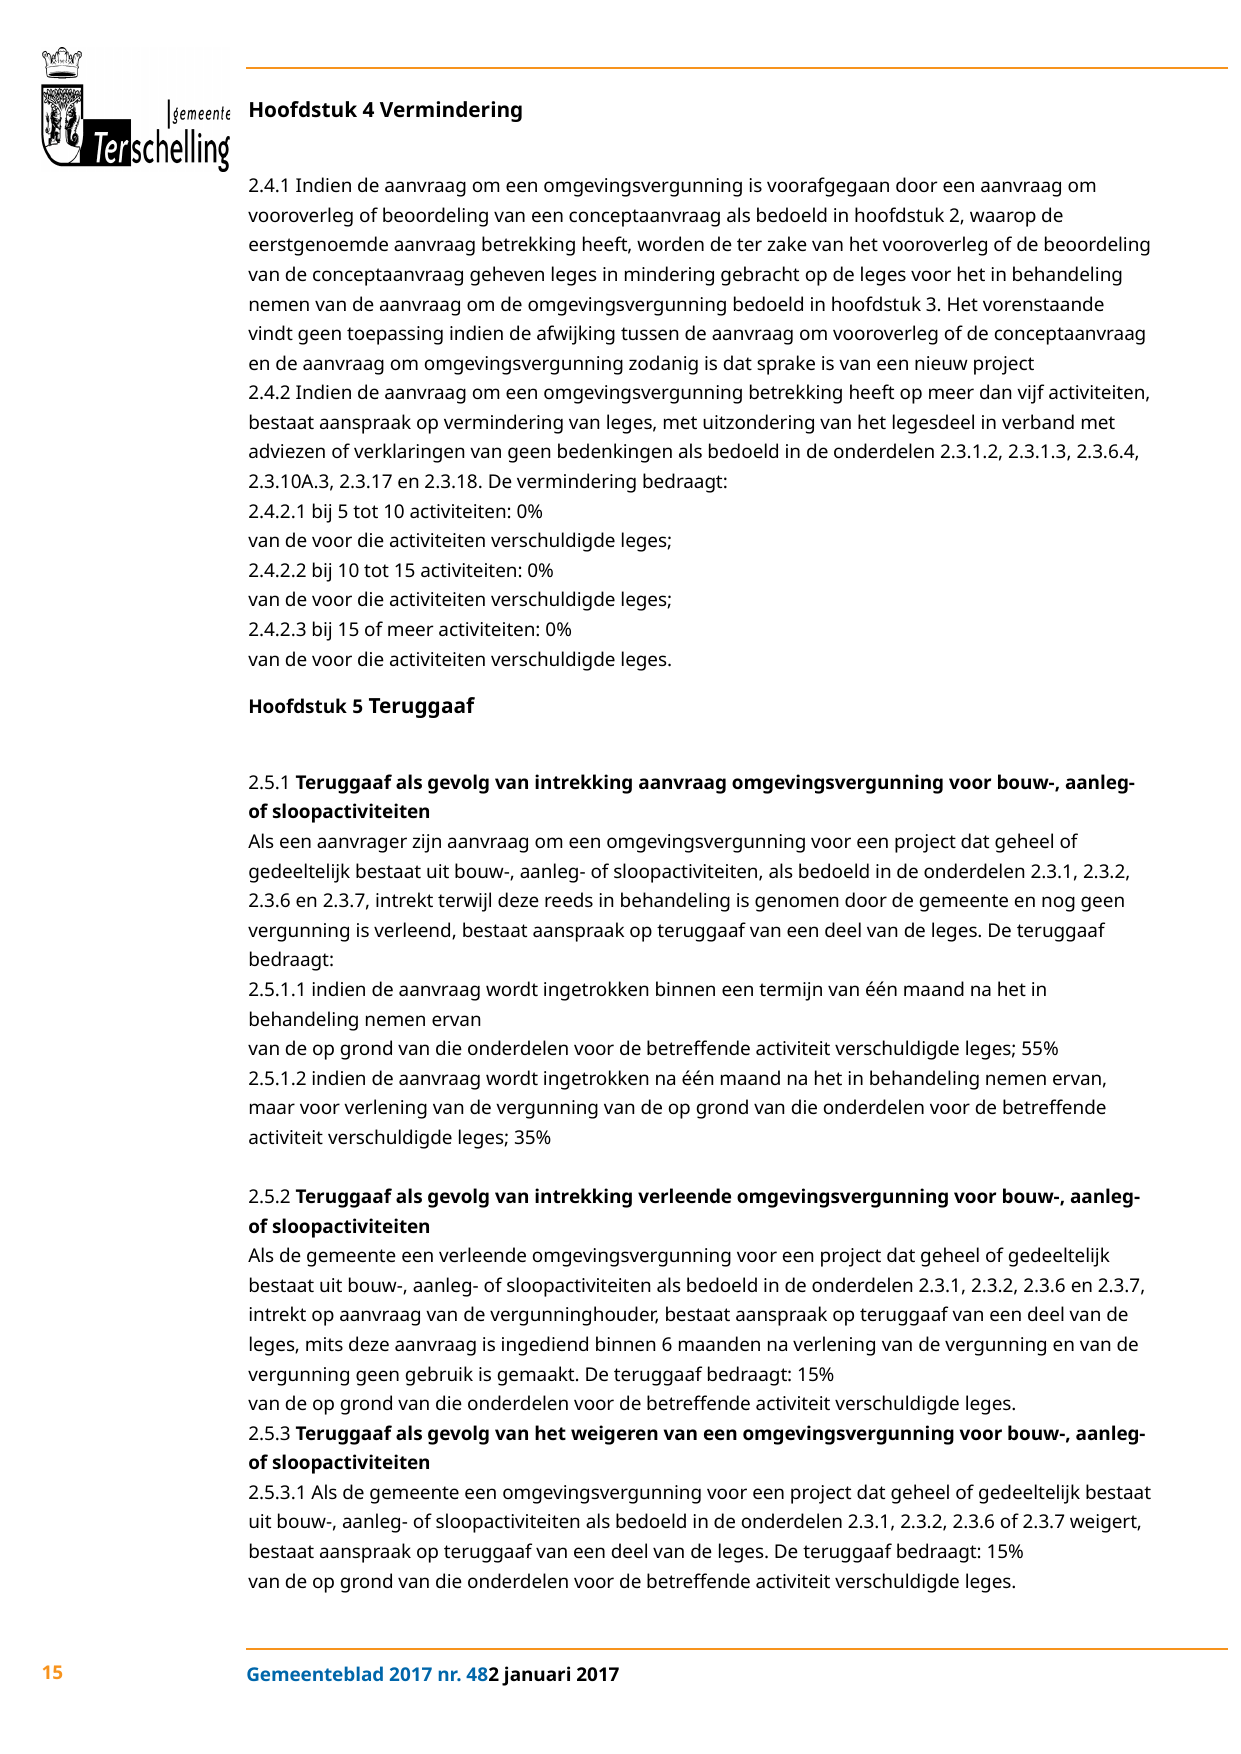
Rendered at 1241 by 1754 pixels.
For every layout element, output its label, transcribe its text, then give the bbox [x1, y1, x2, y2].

text 2.4.2.3 bij 15 of meer activiteiten: 0% [248, 616, 1152, 642]
text Als een aanvrager zijn aanvraag om een omgevingsvergunning voor een project dat geheel of gedeeltelijk bestaat uit bouw-, aanleg- of sloopactiviteiten, als bedoeld in de onderdelen 2.3.1, 2.3.2, 2.3.6 en 2.3.7, intrekt terwijl deze reeds in behandeling is genomen door de gemeente en nog geen vergunning is verleend, bestaat aanspraak op teruggaaf van een deel van de leges. De teruggaaf bedraagt: [248, 828, 1152, 972]
text 2.5.2 Teruggaaf als gevolg van intrekking verleende omgevingsvergunning voor bouw-, aanleg- of sloopactiviteiten [248, 1183, 1152, 1239]
picture [41, 47, 231, 172]
text 2.4.2 Indien de aanvraag om een omgevingsvergunning betrekking heeft op meer dan vijf activiteiten, bestaat aanspraak op vermindering van leges, met uitzondering van het legesdeel in verband met adviezen of verklaringen van geen bedenkingen als bedoeld in de onderdelen 2.3.1.2, 2.3.1.3, 2.3.6.4, 2.3.10A.3, 2.3.17 en 2.3.18. De vermindering bedraagt: [248, 379, 1152, 494]
text 2.4.2.1 bij 5 tot 10 activiteiten: 0% [248, 498, 1152, 524]
text 2.4.1 Indien de aanvraag om een omgevingsvergunning is voorafgegaan door een aanvraag om vooroverleg of beoordeling van een conceptaanvraag als bedoeld in hoofdstuk 2, waarop de eerstgenoemde aanvraag betrekking heeft, worden de ter zake van het vooroverleg of de beoordeling van de conceptaanvraag geheven leges in mindering gebracht op de leges voor het in behandeling nemen van de aanvraag om de omgevingsvergunning bedoeld in hoofdstuk 3. Het vorenstaande vindt geen toepassing indien de afwijking tussen de aanvraag om vooroverleg of de conceptaanvraag en de aanvraag om omgevingsvergunning zodanig is dat sprake is van een nieuw project [248, 172, 1152, 376]
text van de voor die activiteiten verschuldigde leges; [248, 587, 1152, 612]
text 2.5.1 Teruggaaf als gevolg van intrekking aanvraag omgevingsvergunning voor bouw-, aanleg- of sloopactiviteiten [248, 769, 1152, 824]
text Hoofdstuk 4 Vermindering [248, 95, 1152, 123]
text van de op grond van die onderdelen voor de betreffende activiteit verschuldigde leges. [248, 1568, 1152, 1594]
text van de op grond van die onderdelen voor de betreffende activiteit verschuldigde leges. [248, 1390, 1152, 1416]
text 2.5.3.1 Als de gemeente een omgevingsvergunning voor een project dat geheel of gedeeltelijk bestaat uit bouw-, aanleg- of sloopactiviteiten als bedoeld in de onderdelen 2.3.1, 2.3.2, 2.3.6 of 2.3.7 weigert, bestaat aanspraak op teruggaaf van een deel van de leges. De teruggaaf bedraagt: 15% [248, 1479, 1152, 1564]
text van de voor die activiteiten verschuldigde leges. [248, 646, 1152, 672]
text van de voor die activiteiten verschuldigde leges; [248, 527, 1152, 553]
text 2.5.1.1 indien de aanvraag wordt ingetrokken binnen een termijn van één maand na het in behandeling nemen ervan [248, 976, 1152, 1032]
text 2.5.1.2 indien de aanvraag wordt ingetrokken na één maand na het in behandeling nemen ervan, maar voor verlening van de vergunning van de op grond van die onderdelen voor de betreffende activiteit verschuldigde leges; 35% [248, 1065, 1152, 1150]
text 2.5.3 Teruggaaf als gevolg van het weigeren van een omgevingsvergunning voor bouw-, aanleg- of sloopactiviteiten [248, 1420, 1152, 1475]
text Hoofdstuk 5 Teruggaaf [248, 691, 1152, 720]
text van de op grond van die onderdelen voor de betreffende activiteit verschuldigde leges; 55% [248, 1035, 1152, 1061]
text Als de gemeente een verleende omgevingsvergunning voor een project dat geheel of gedeeltelijk bestaat uit bouw-, aanleg- of sloopactiviteiten als bedoeld in de onderdelen 2.3.1, 2.3.2, 2.3.6 en 2.3.7, intrekt op aanvraag van de vergunninghouder, bestaat aanspraak op teruggaaf van een deel van de leges, mits deze aanvraag is ingediend binnen 6 maanden na verlening van de vergunning en van de vergunning geen gebruik is gemaakt. De teruggaaf bedraagt: 15% [248, 1242, 1152, 1387]
text 2.4.2.2 bij 10 tot 15 activiteiten: 0% [248, 557, 1152, 583]
